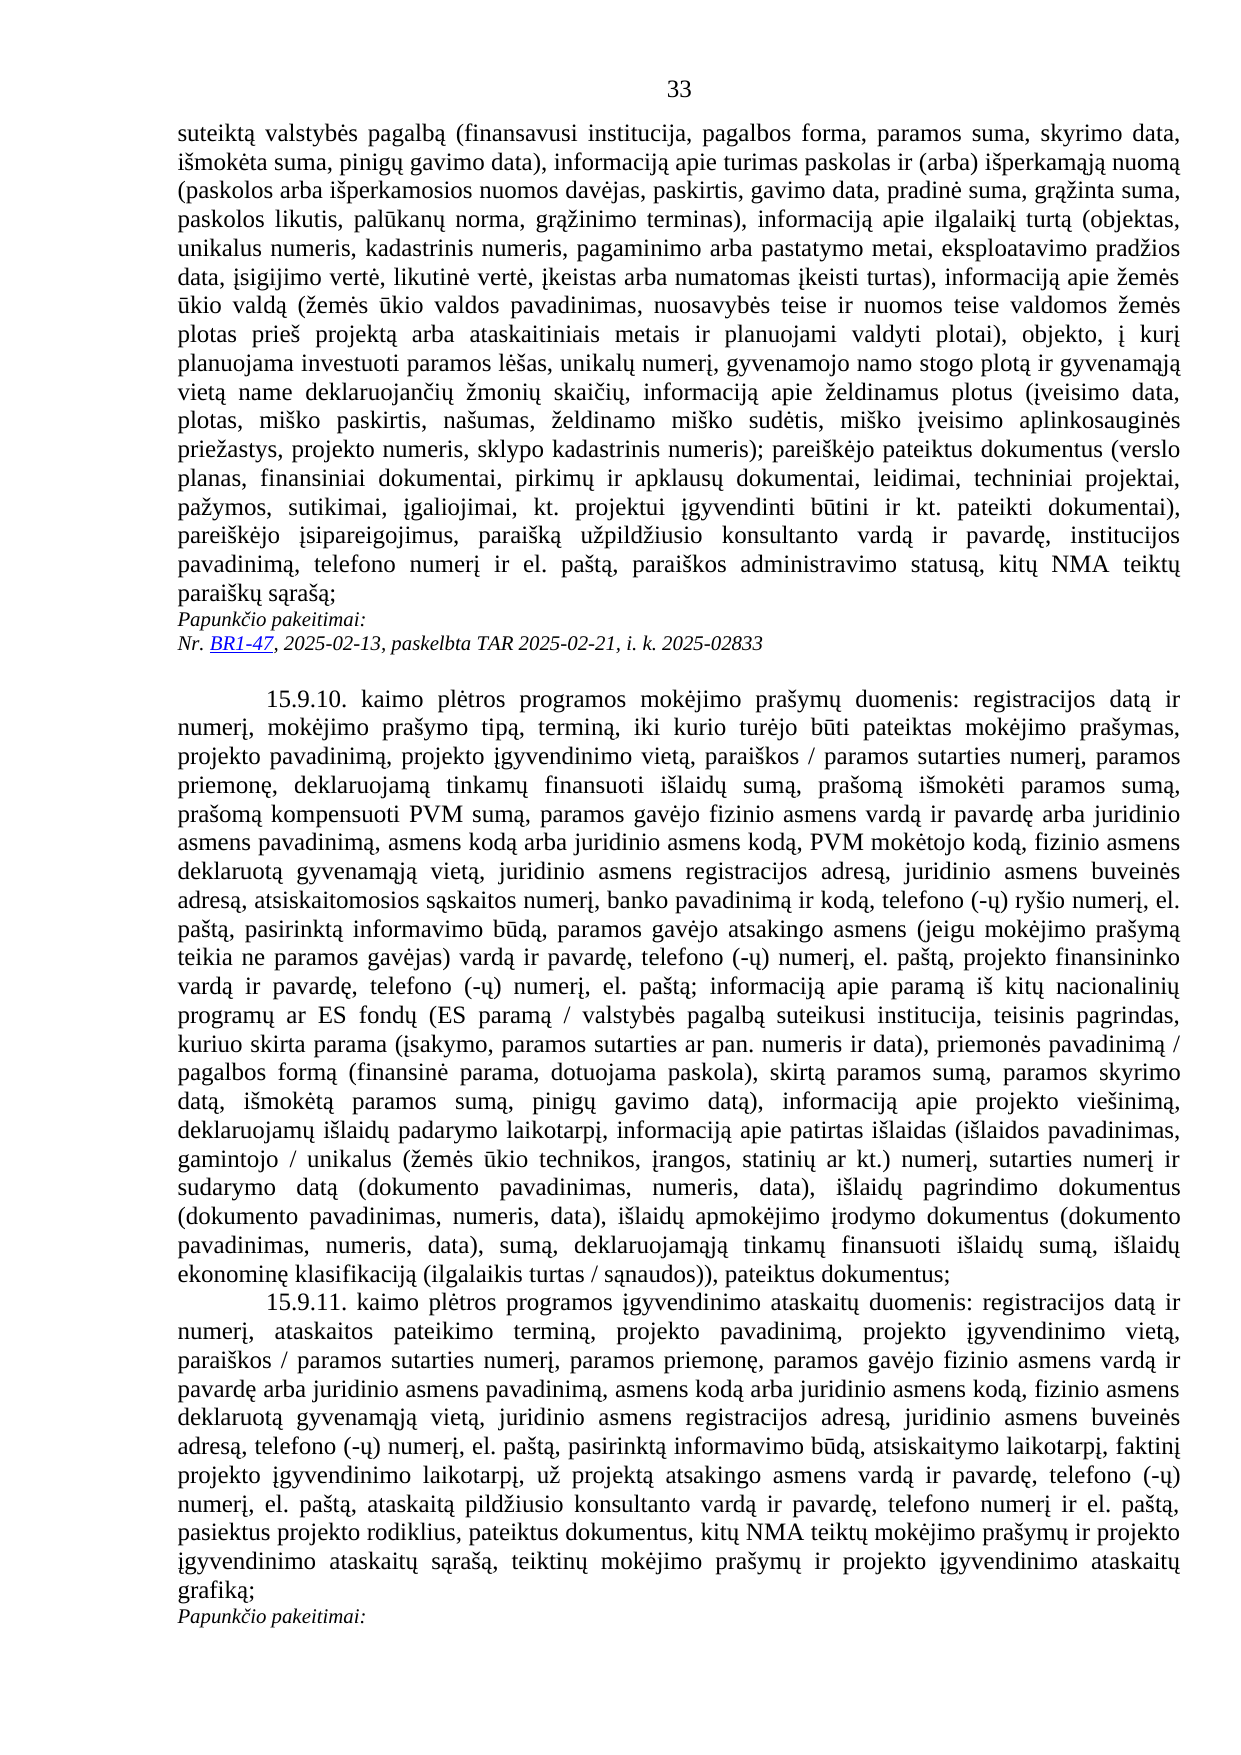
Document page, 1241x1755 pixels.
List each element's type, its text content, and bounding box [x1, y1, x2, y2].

text 15.9.10. kaimo plėtros programos mokėjimo prašymų duomenis: registracijos datą ir numerį, mokėjimo prašymo tipą, terminą, iki kurio turėjo būti pateiktas mokėjimo prašymas, projekto pavadinimą, projekto įgyvendinimo vietą, paraiškos / paramos sutarties numerį, paramos priemonę, deklaruojamą tinkamų finansuoti išlaidų sumą, prašomą išmokėti paramos sumą, prašomą kompensuoti PVM sumą, paramos gavėjo fizinio asmens vardą ir pavardę arba juridinio asmens pavadinimą, asmens kodą arba juridinio asmens kodą, PVM mokėtojo kodą, fizinio asmens deklaruotą gyvenamąją vietą, juridinio asmens registracijos adresą, juridinio asmens buveinės adresą, atsiskaitomosios sąskaitos numerį, banko pavadinimą ir kodą, telefono (-ų) ryšio numerį, el. paštą, pasirinktą informavimo būdą, paramos gavėjo atsakingo asmens (jeigu mokėjimo prašymą teikia ne paramos gavėjas) vardą ir pavardę, telefono (-ų) numerį, el. paštą, projekto finansininko vardą ir pavardę, telefono (-ų) numerį, el. paštą; informaciją apie paramą iš kitų nacionalinių programų ar ES fondų (ES paramą / valstybės pagalbą suteikusi institucija, teisinis pagrindas, kuriuo skirta parama (įsakymo, paramos sutarties ar pan. numeris ir data), priemonės pavadinimą / pagalbos formą (finansinė parama, dotuojama paskola), skirtą paramos sumą, paramos skyrimo datą, išmokėtą paramos sumą, pinigų gavimo datą), informaciją apie projekto viešinimą, deklaruojamų išlaidų padarymo laikotarpį, informaciją apie patirtas išlaidas (išlaidos pavadinimas, gamintojo / unikalus (žemės ūkio technikos, įrangos, statinių ar kt.) numerį, sutarties numerį ir sudarymo datą (dokumento pavadinimas, numeris, data), išlaidų pagrindimo dokumentus (dokumento pavadinimas, numeris, data), išlaidų apmokėjimo įrodymo dokumentus (dokumento pavadinimas, numeris, data), sumą, deklaruojamąją tinkamų finansuoti išlaidų sumą, išlaidų ekonominę klasifikaciją (ilgalaikis turtas / sąnaudos)), pateiktus dokumentus; [177, 684, 1181, 1287]
text suteiktą valstybės pagalbą (finansavusi institucija, pagalbos forma, paramos suma, skyrimo data, išmokėta suma, pinigų gavimo data), informaciją apie turimas paskolas ir (arba) išperkamąją nuomą (paskolos arba išperkamosios nuomos davėjas, paskirtis, gavimo data, pradinė suma, grąžinta suma, paskolos likutis, palūkanų norma, grąžinimo terminas), informaciją apie ilgalaikį turtą (objektas, unikalus numeris, kadastrinis numeris, pagaminimo arba pastatymo metai, eksploatavimo pradžios data, įsigijimo vertė, likutinė vertė, įkeistas arba numatomas įkeisti turtas), informaciją apie žemės ūkio valdą (žemės ūkio valdos pavadinimas, nuosavybės teise ir nuomos teise valdomos žemės plotas prieš projektą arba ataskaitiniais metais ir planuojami valdyti plotai), objekto, į kurį planuojama investuoti paramos lėšas, unikalų numerį, gyvenamojo namo stogo plotą ir gyvenamąją vietą name deklaruojančių žmonių skaičių, informaciją apie želdinamus plotus (įveisimo data, plotas, miško paskirtis, našumas, želdinamo miško sudėtis, miško įveisimo aplinkosauginės priežastys, projekto numeris, sklypo kadastrinis numeris); pareiškėjo pateiktus dokumentus (verslo planas, finansiniai dokumentai, pirkimų ir apklausų dokumentai, leidimai, techniniai projektai, pažymos, sutikimai, įgaliojimai, kt. projektui įgyvendinti būtini ir kt. pateikti dokumentai), pareiškėjo įsipareigojimus, paraišką užpildžiusio konsultanto vardą ir pavardę, institucijos pavadinimą, telefono numerį ir el. paštą, paraiškos administravimo statusą, kitų NMA teiktų paraiškų sąrašą; [177, 118, 1181, 607]
text Papunkčio pakeitimai: [177, 1604, 1181, 1628]
text 15.9.11. kaimo plėtros programos įgyvendinimo ataskaitų duomenis: registracijos datą ir numerį, ataskaitos pateikimo terminą, projekto pavadinimą, projekto įgyvendinimo vietą, paraiškos / paramos sutarties numerį, paramos priemonę, paramos gavėjo fizinio asmens vardą ir pavardę arba juridinio asmens pavadinimą, asmens kodą arba juridinio asmens kodą, fizinio asmens deklaruotą gyvenamąją vietą, juridinio asmens registracijos adresą, juridinio asmens buveinės adresą, telefono (-ų) numerį, el. paštą, pasirinktą informavimo būdą, atsiskaitymo laikotarpį, faktinį projekto įgyvendinimo laikotarpį, už projektą atsakingo asmens vardą ir pavardę, telefono (-ų) numerį, el. paštą, ataskaitą pildžiusio konsultanto vardą ir pavardę, telefono numerį ir el. paštą, pasiektus projekto rodiklius, pateiktus dokumentus, kitų NMA teiktų mokėjimo prašymų ir projekto įgyvendinimo ataskaitų sąrašą, teiktinų mokėjimo prašymų ir projekto įgyvendinimo ataskaitų grafiką; [177, 1287, 1181, 1604]
text Nr. BR1-47, 2025-02-13, paskelbta TAR 2025-02-21, i. k. 2025-02833 [177, 631, 1181, 655]
text Papunkčio pakeitimai: [177, 607, 1181, 631]
